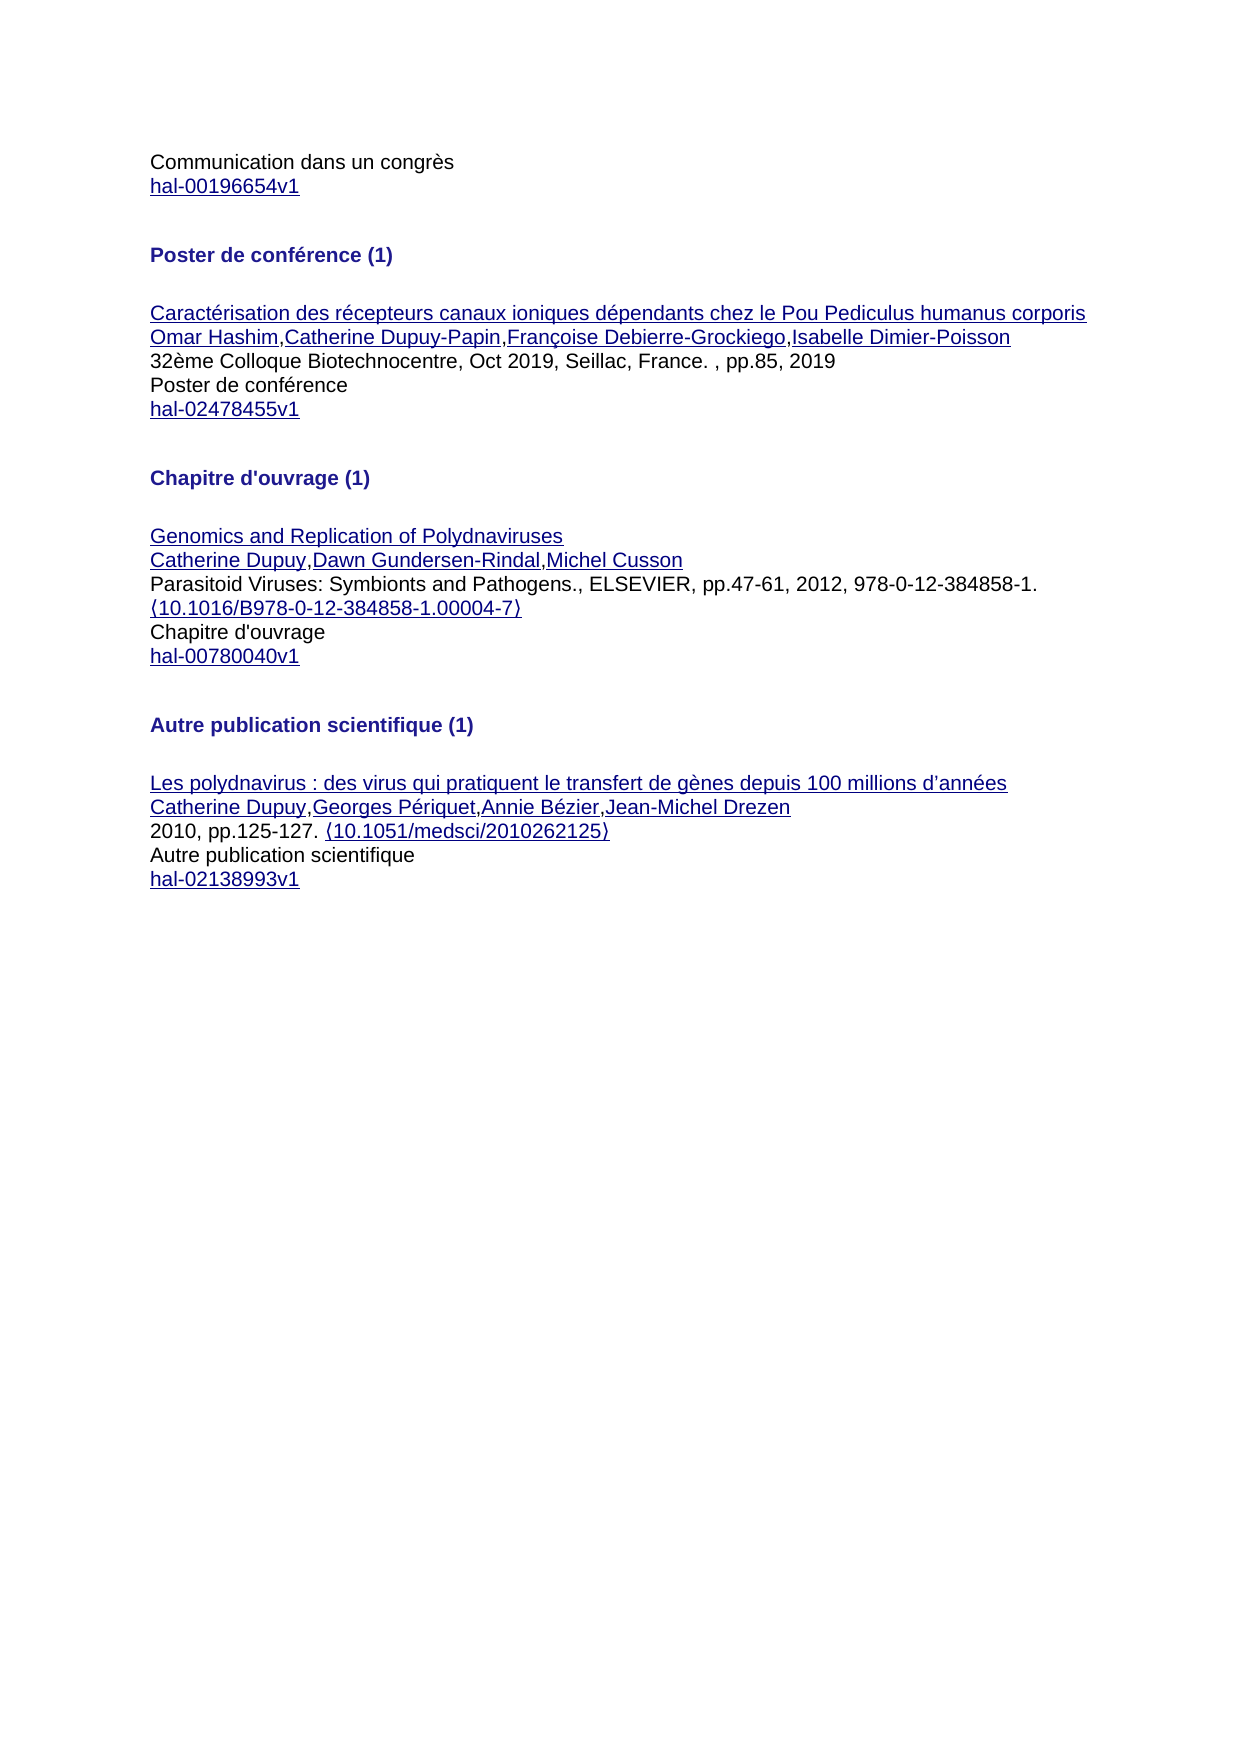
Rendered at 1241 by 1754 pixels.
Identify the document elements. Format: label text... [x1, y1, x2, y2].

table_header Caractérisation des récepteurs canaux ioniques dépendants chez le Pou Pediculus humanus corporis Omar Hashim,Catherine Dupuy-Papin,Françoise Debierre-Grockiego,Isabelle Dimier-Poisson 32ème Colloque Biotechnocentre, Oct 2019, Seillac, France. , pp.85, 2019 Poster de conférence hal-02478455v1 [150, 301, 1090, 421]
subtitle Autre publication scientifique (1) [150, 712, 1090, 736]
table_cell Communication dans un congrès hal-00196654v1 [150, 150, 1090, 198]
table_header Genomics and Replication of Polydnaviruses Catherine Dupuy,Dawn Gundersen-Rindal,Michel Cusson Parasitoid Viruses: Symbionts and Pathogens., ELSEVIER, pp.47-61, 2012, 978-0-12-384858-1. ⟨10.1016/B978-0-12-384858-1.00004-7⟩ Chapitre d'ouvrage hal-00780040v1 [150, 524, 1090, 668]
subtitle Chapitre d'ouvrage (1) [150, 466, 1090, 489]
table_header Les polydnavirus : des virus qui pratiquent le transfert de gènes depuis 100 millions d’années Catherine Dupuy,Georges Périquet,Annie Bézier,Jean-Michel Drezen 2010, pp.125-127. ⟨10.1051/medsci/2010262125⟩ Autre publication scientifique hal-02138993v1 [150, 771, 1090, 891]
subtitle Poster de conférence (1) [150, 243, 1090, 267]
